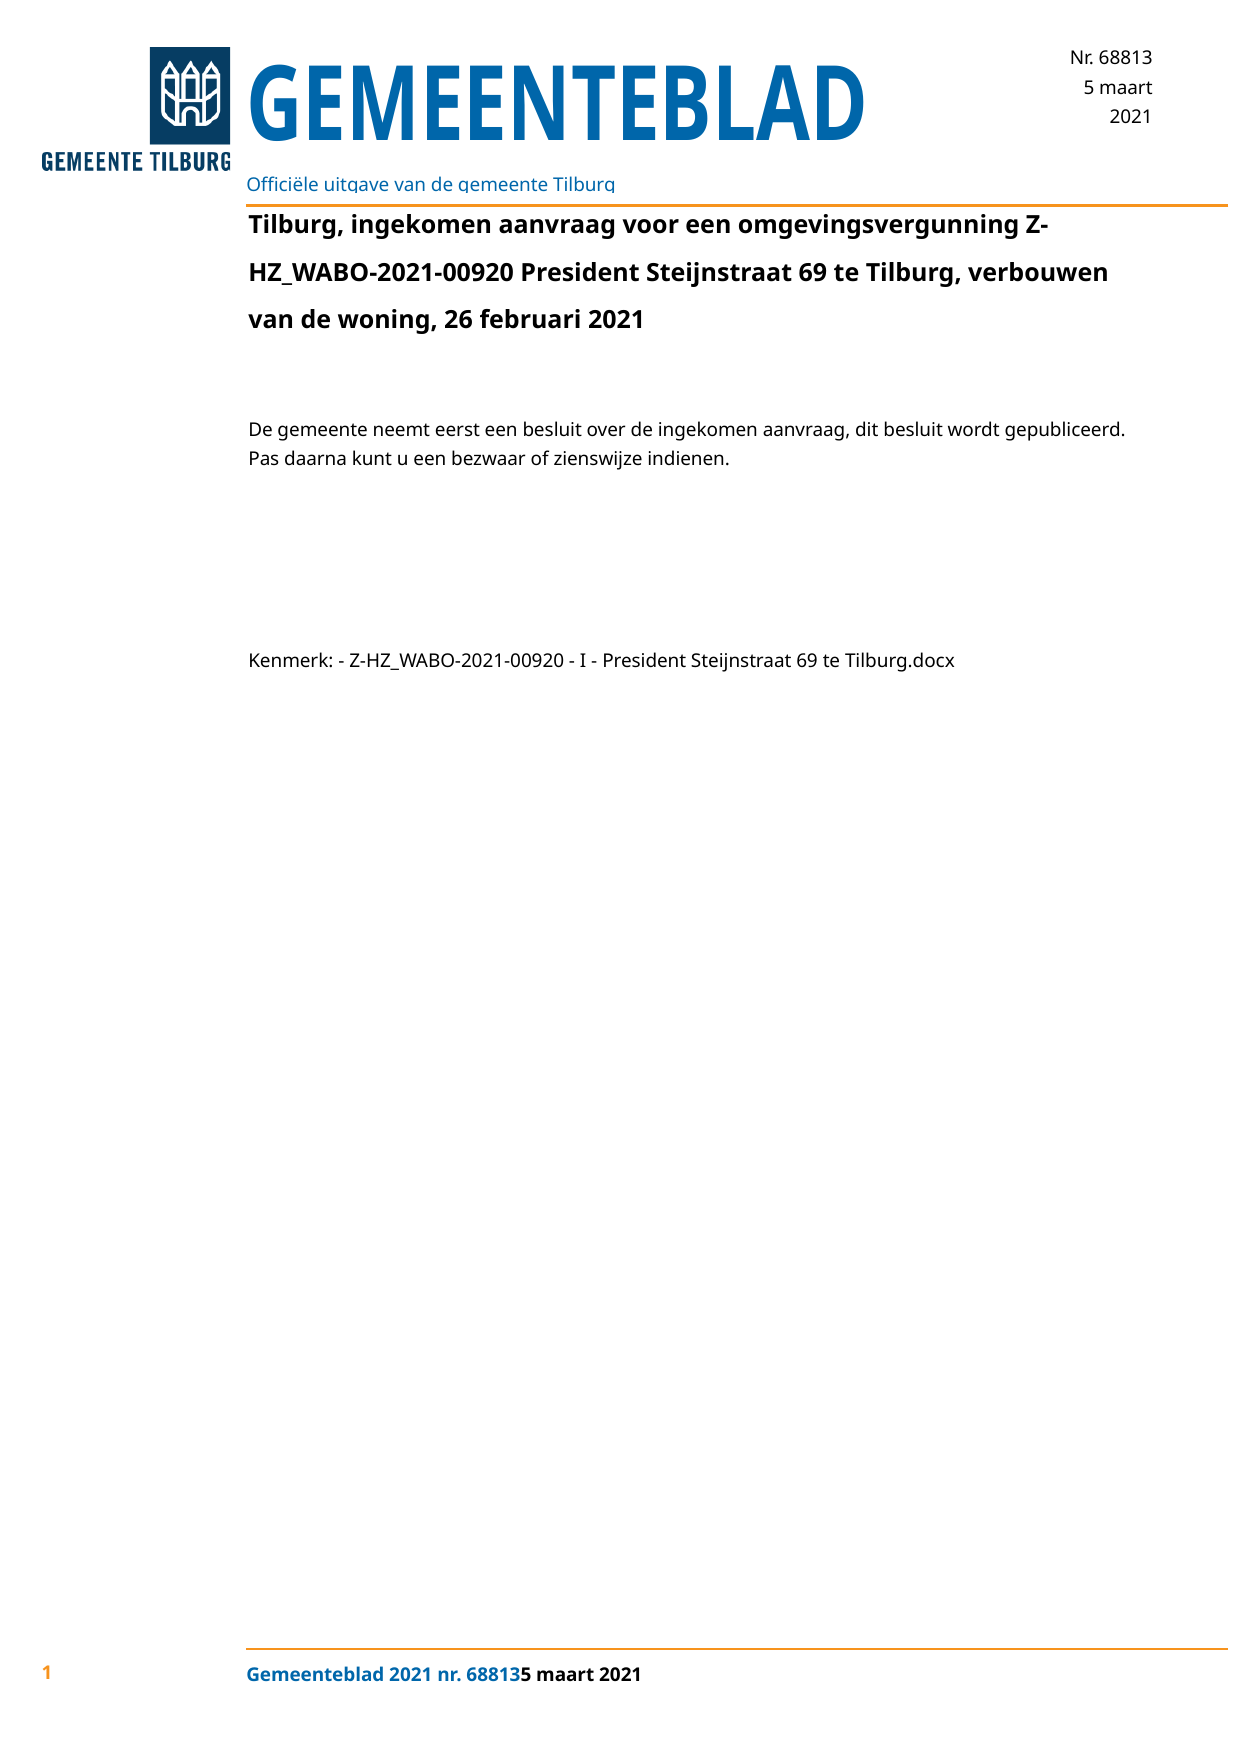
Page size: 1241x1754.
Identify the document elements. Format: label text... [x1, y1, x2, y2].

picture [41, 47, 231, 172]
text Tilburg, ingekomen aanvraag voor een omgevingsvergunning Z-HZ_WABO-2021-00920 President Steijnstraat 69 te Tilburg, verbouwen van de woning, 26 februari 2021 [248, 207, 1152, 336]
text Kenmerk: - Z-HZ_WABO-2021-00920 - I - President Steijnstraat 69 te Tilburg.docx [248, 647, 1152, 673]
text De gemeente neemt eerst een besluit over de ingekomen aanvraag, dit besluit wordt gepubliceerd. Pas daarna kunt u een bezwaar of zienswijze indienen. [248, 416, 1152, 471]
